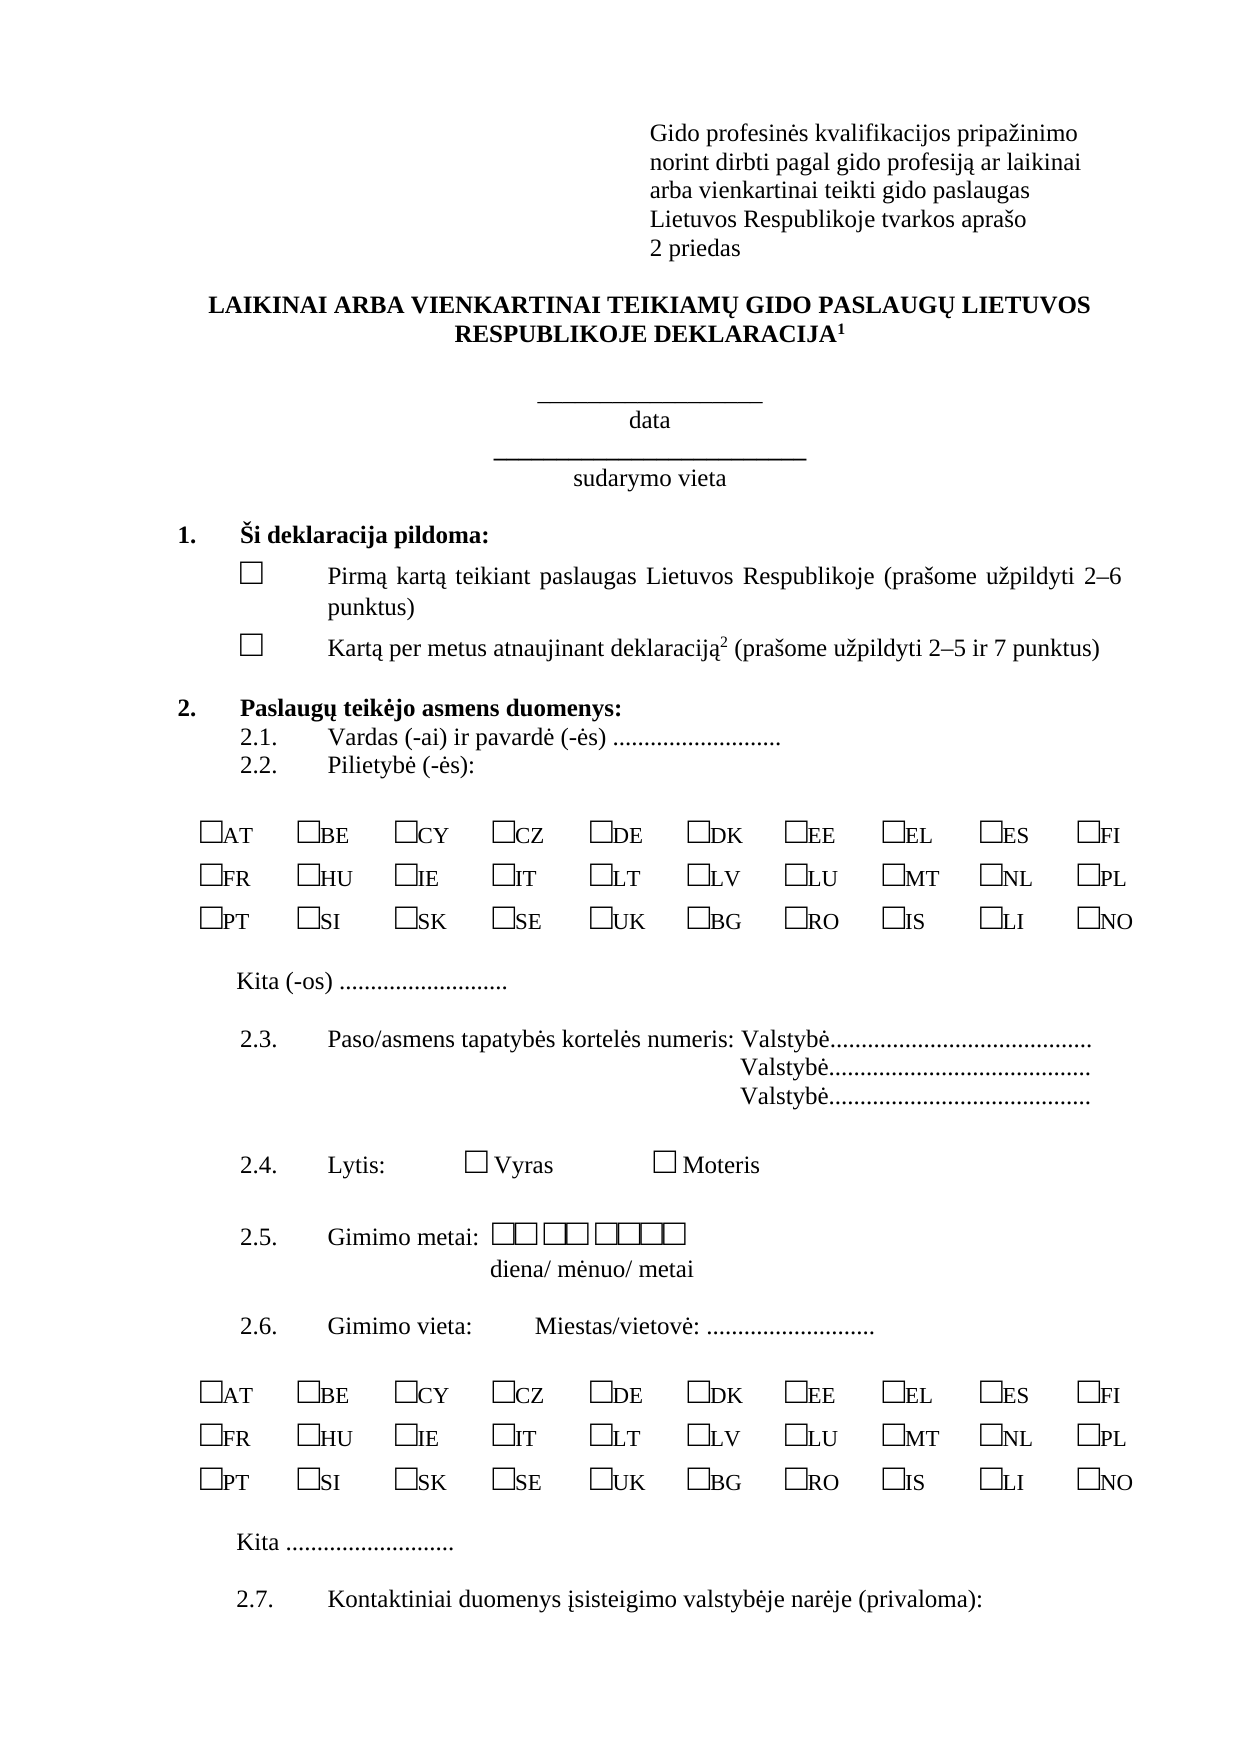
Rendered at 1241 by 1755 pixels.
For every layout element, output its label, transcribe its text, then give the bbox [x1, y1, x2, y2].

text Gido profesinės kvalifikacijos pripažinimo [649, 118, 1122, 147]
table_cell □BG [676, 1455, 773, 1498]
table_cell □SK [384, 894, 481, 937]
text 2.4. Lytis: □ Vyras □ Moteris [240, 1139, 1122, 1182]
table_header □EL [871, 1369, 968, 1412]
table_header □EE [774, 1369, 871, 1412]
text Kita (-os) ........................... [177, 966, 1122, 995]
table_cell □SI [286, 1455, 383, 1498]
text Valstybė.......................................... [740, 1081, 1122, 1110]
text □ Kartą per metus atnaujinant deklaraciją2 (prašome užpildyti 2–5 ir 7 punktus) [240, 621, 1122, 664]
table_cell □LV [676, 1412, 773, 1455]
text norint dirbti pagal gido profesiją ar laikinai [649, 147, 1122, 176]
table_cell □NL [969, 1412, 1066, 1455]
text 2 priedas [649, 233, 1122, 262]
table_cell □LT [579, 1412, 676, 1455]
table_header □EL [871, 808, 968, 851]
table_cell □HU [286, 851, 383, 894]
table_cell □FR [189, 851, 286, 894]
table_cell □SI [286, 894, 383, 937]
table_cell □LV [676, 851, 773, 894]
table_cell □RO [774, 1455, 871, 1498]
text _________________________ [177, 434, 1122, 463]
text □ Pirmą kartą teikiant paslaugas Lietuvos Respublikoje (prašome užpildyti 2–6 punktus) [240, 549, 1122, 621]
table_header □FI [1066, 1369, 1163, 1412]
table_cell □LT [579, 851, 676, 894]
text 2.2. Pilietybė (-ės): [240, 751, 1122, 779]
table_cell □UK [579, 894, 676, 937]
table_cell □IS [871, 894, 968, 937]
table_cell □PT [189, 1455, 286, 1498]
table_cell □SE [481, 894, 578, 937]
table_cell □SK [384, 1455, 481, 1498]
text 2.1. Vardas (-ai) ir pavardė (-ės) ........................... [240, 722, 1122, 751]
table_cell □HU [286, 1412, 383, 1455]
table_header □FI [1066, 808, 1163, 851]
text __________________ [177, 377, 1122, 406]
table_cell □IE [384, 1412, 481, 1455]
text 1. Ši deklaracija pildoma: [177, 521, 1122, 549]
table_cell □FR [189, 1412, 286, 1455]
text 2. Paslaugų teikėjo asmens duomenys: [177, 693, 1122, 722]
table_cell □PL [1066, 851, 1163, 894]
table_header □CZ [481, 1369, 578, 1412]
text Valstybė.......................................... [740, 1052, 1122, 1081]
table_header □CZ [481, 808, 578, 851]
text sudarymo vieta [177, 463, 1122, 492]
table_cell □MT [871, 851, 968, 894]
table_cell □RO [774, 894, 871, 937]
table_cell □MT [871, 1412, 968, 1455]
table_cell □PL [1066, 1412, 1163, 1455]
table_cell □BG [676, 894, 773, 937]
table_cell □LI [969, 894, 1066, 937]
table_header □CY [384, 1369, 481, 1412]
text Kita ........................... [177, 1527, 1122, 1556]
table_cell □NO [1066, 894, 1163, 937]
text 2.7. Kontaktiniai duomenys įsisteigimo valstybėje narėje (privaloma): [236, 1584, 1122, 1613]
text Laikinai arba vienkartinai teikiamų GIDO paslaugų lietuvos respublikoje deklaracija1 [177, 291, 1122, 348]
text 2.6. Gimimo vieta: Miestas/vietovė: ........................... [240, 1311, 1122, 1340]
table_header □DE [579, 808, 676, 851]
table_header □EE [774, 808, 871, 851]
text 2.5. Gimimo metai: □□ □□ □□□□ [240, 1211, 1122, 1254]
table_header □ES [969, 808, 1066, 851]
text Lietuvos Respublikoje tvarkos aprašo [649, 204, 1122, 233]
table_cell □LU [774, 851, 871, 894]
table_header □AT [189, 1369, 286, 1412]
table_header □DE [579, 1369, 676, 1412]
text data [177, 406, 1122, 434]
table_cell □PT [189, 894, 286, 937]
table_header □CY [384, 808, 481, 851]
text diena/ mėnuo/ metai [490, 1254, 1122, 1282]
table_cell □LI [969, 1455, 1066, 1498]
table_cell □IE [384, 851, 481, 894]
text arba vienkartinai teikti gido paslaugas [649, 176, 1122, 204]
table_cell □UK [579, 1455, 676, 1498]
text 2.3. Paso/asmens tapatybės kortelės numeris: Valstybė.......................................... [240, 1024, 1122, 1052]
table_header □DK [676, 1369, 773, 1412]
table_cell □IT [481, 1412, 578, 1455]
table_header □BE [286, 808, 383, 851]
table_header □BE [286, 1369, 383, 1412]
table_cell □NO [1066, 1455, 1163, 1498]
table_cell □LU [774, 1412, 871, 1455]
table_cell □NL [969, 851, 1066, 894]
table_cell □IT [481, 851, 578, 894]
table_header □AT [189, 808, 286, 851]
table_header □ES [969, 1369, 1066, 1412]
table_cell □IS [871, 1455, 968, 1498]
table_cell □SE [481, 1455, 578, 1498]
table_header □DK [676, 808, 773, 851]
